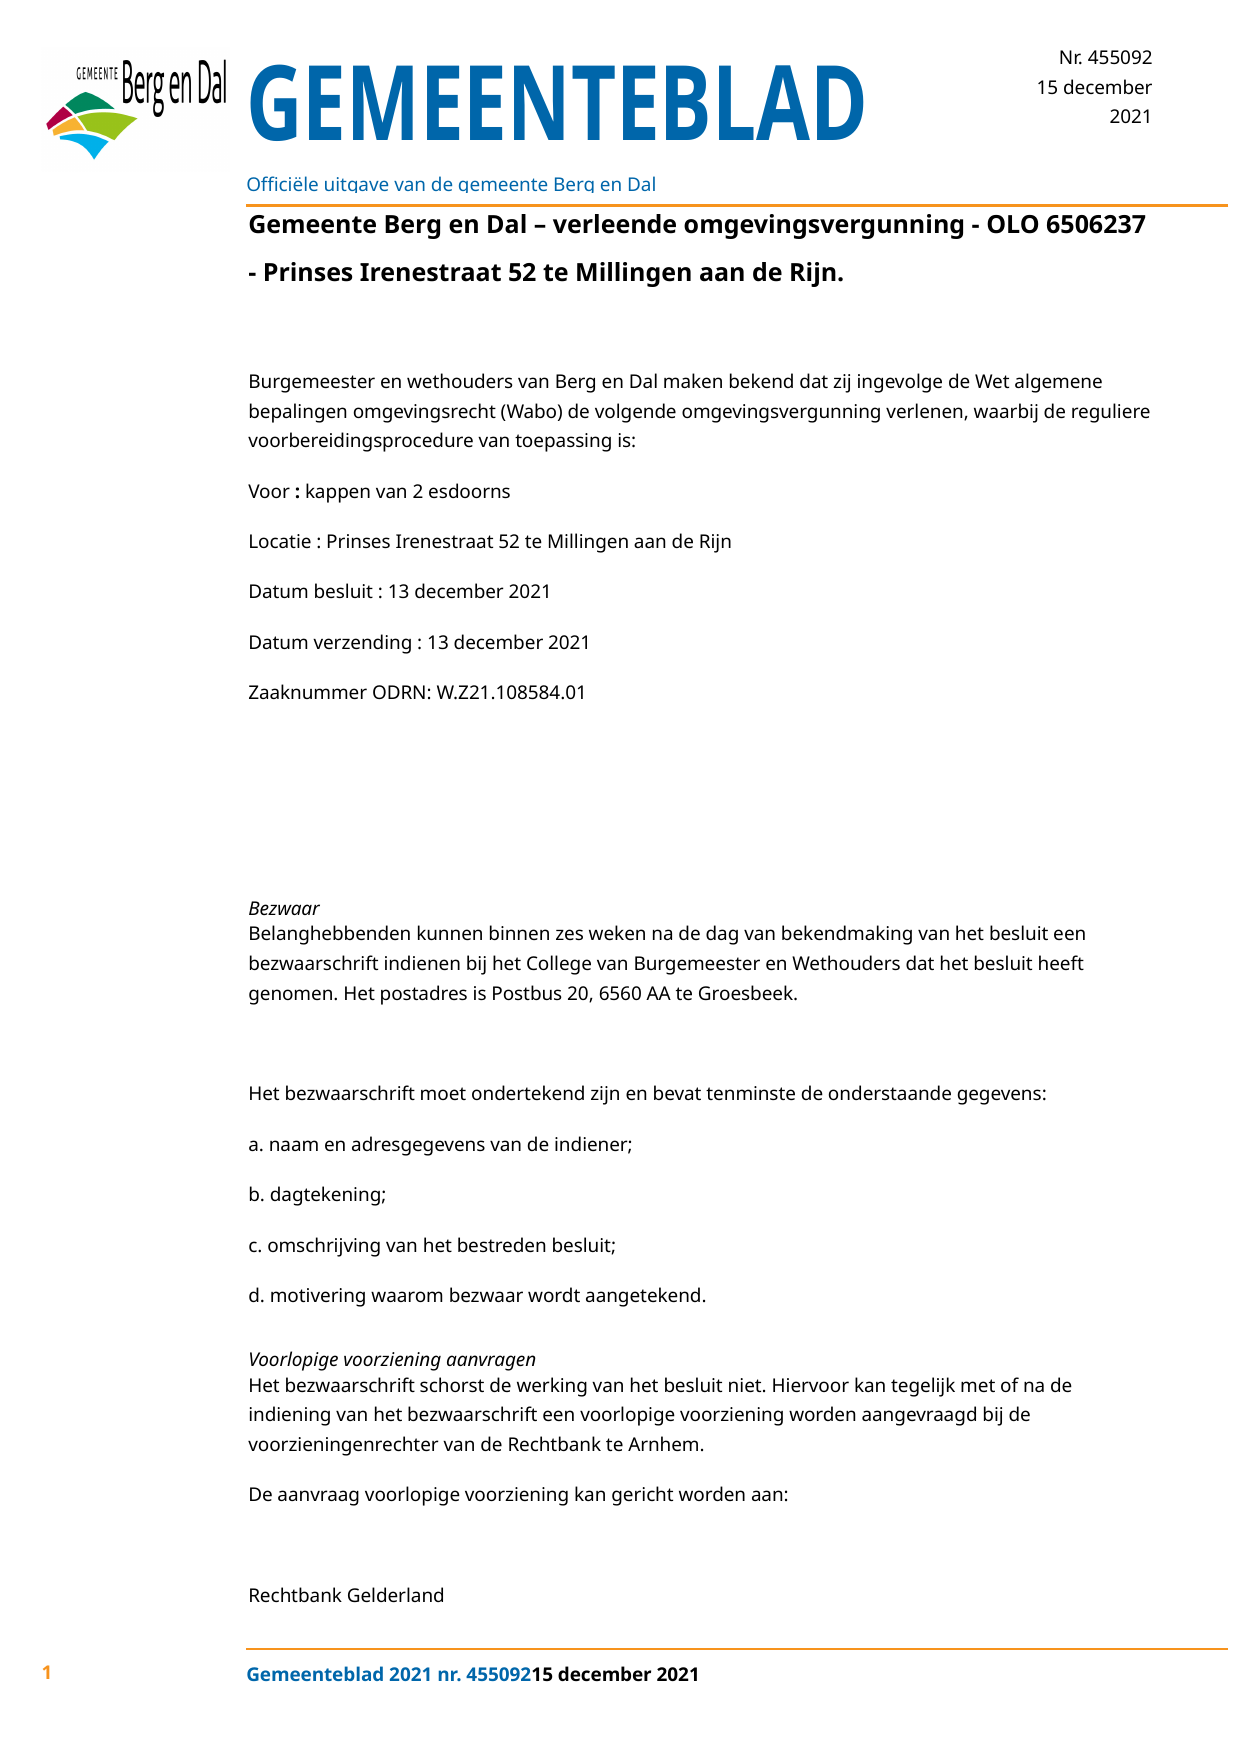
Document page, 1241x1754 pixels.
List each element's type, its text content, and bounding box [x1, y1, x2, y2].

text De aanvraag voorlopige voorziening kan gericht worden aan: [248, 1481, 1152, 1507]
text Het bezwaarschrift moet ondertekend zijn en bevat tenminste de onderstaande gegevens: [248, 1081, 1152, 1106]
picture [41, 47, 231, 172]
text Gemeente Berg en Dal – verleende omgevingsvergunning - OLO 6506237 - Prinses Irenestraat 52 te Millingen aan de Rijn. [248, 207, 1152, 288]
text Zaaknummer ODRN: W.Z21.108584.01 [248, 679, 1152, 705]
text b. dagtekening; [248, 1181, 1152, 1207]
text Rechtbank Gelderland [248, 1582, 1152, 1608]
text Burgemeester en wethouders van Berg en Dal maken bekend dat zij ingevolge de Wet algemene bepalingen omgevingsrecht (Wabo) de volgende omgevingsvergunning verlenen, waarbij de reguliere voorbereidingsprocedure van toepassing is: [248, 368, 1152, 453]
text Voorlopige voorziening aanvragen [248, 1346, 1152, 1372]
text Datum besluit : 13 december 2021 [248, 579, 1152, 604]
text Het bezwaarschrift schorst de werking van het besluit niet. Hiervoor kan tegelijk met of na de indiening van het bezwaarschrift een voorlopige voorziening worden aangevraagd bij de voorzieningenrechter van de Rechtbank te Arnhem. [248, 1372, 1152, 1457]
text d. motivering waarom bezwaar wordt aangetekend. [248, 1282, 1152, 1308]
text Voor : kappen van 2 esdoorns [248, 478, 1152, 504]
text Belanghebbenden kunnen binnen zes weken na de dag van bekendmaking van het besluit een bezwaarschrift indienen bij het College van Burgemeester en Wethouders dat het besluit heeft genomen. Het postadres is Postbus 20, 6560 AA te Groesbeek. [248, 921, 1152, 1005]
text a. naam en adresgegevens van de indiener; [248, 1131, 1152, 1157]
text Datum verzending : 13 december 2021 [248, 629, 1152, 655]
text Locatie : Prinses Irenestraat 52 te Millingen aan de Rijn [248, 528, 1152, 554]
text Bezwaar [248, 895, 1152, 921]
text c. omschrijving van het bestreden besluit; [248, 1232, 1152, 1257]
